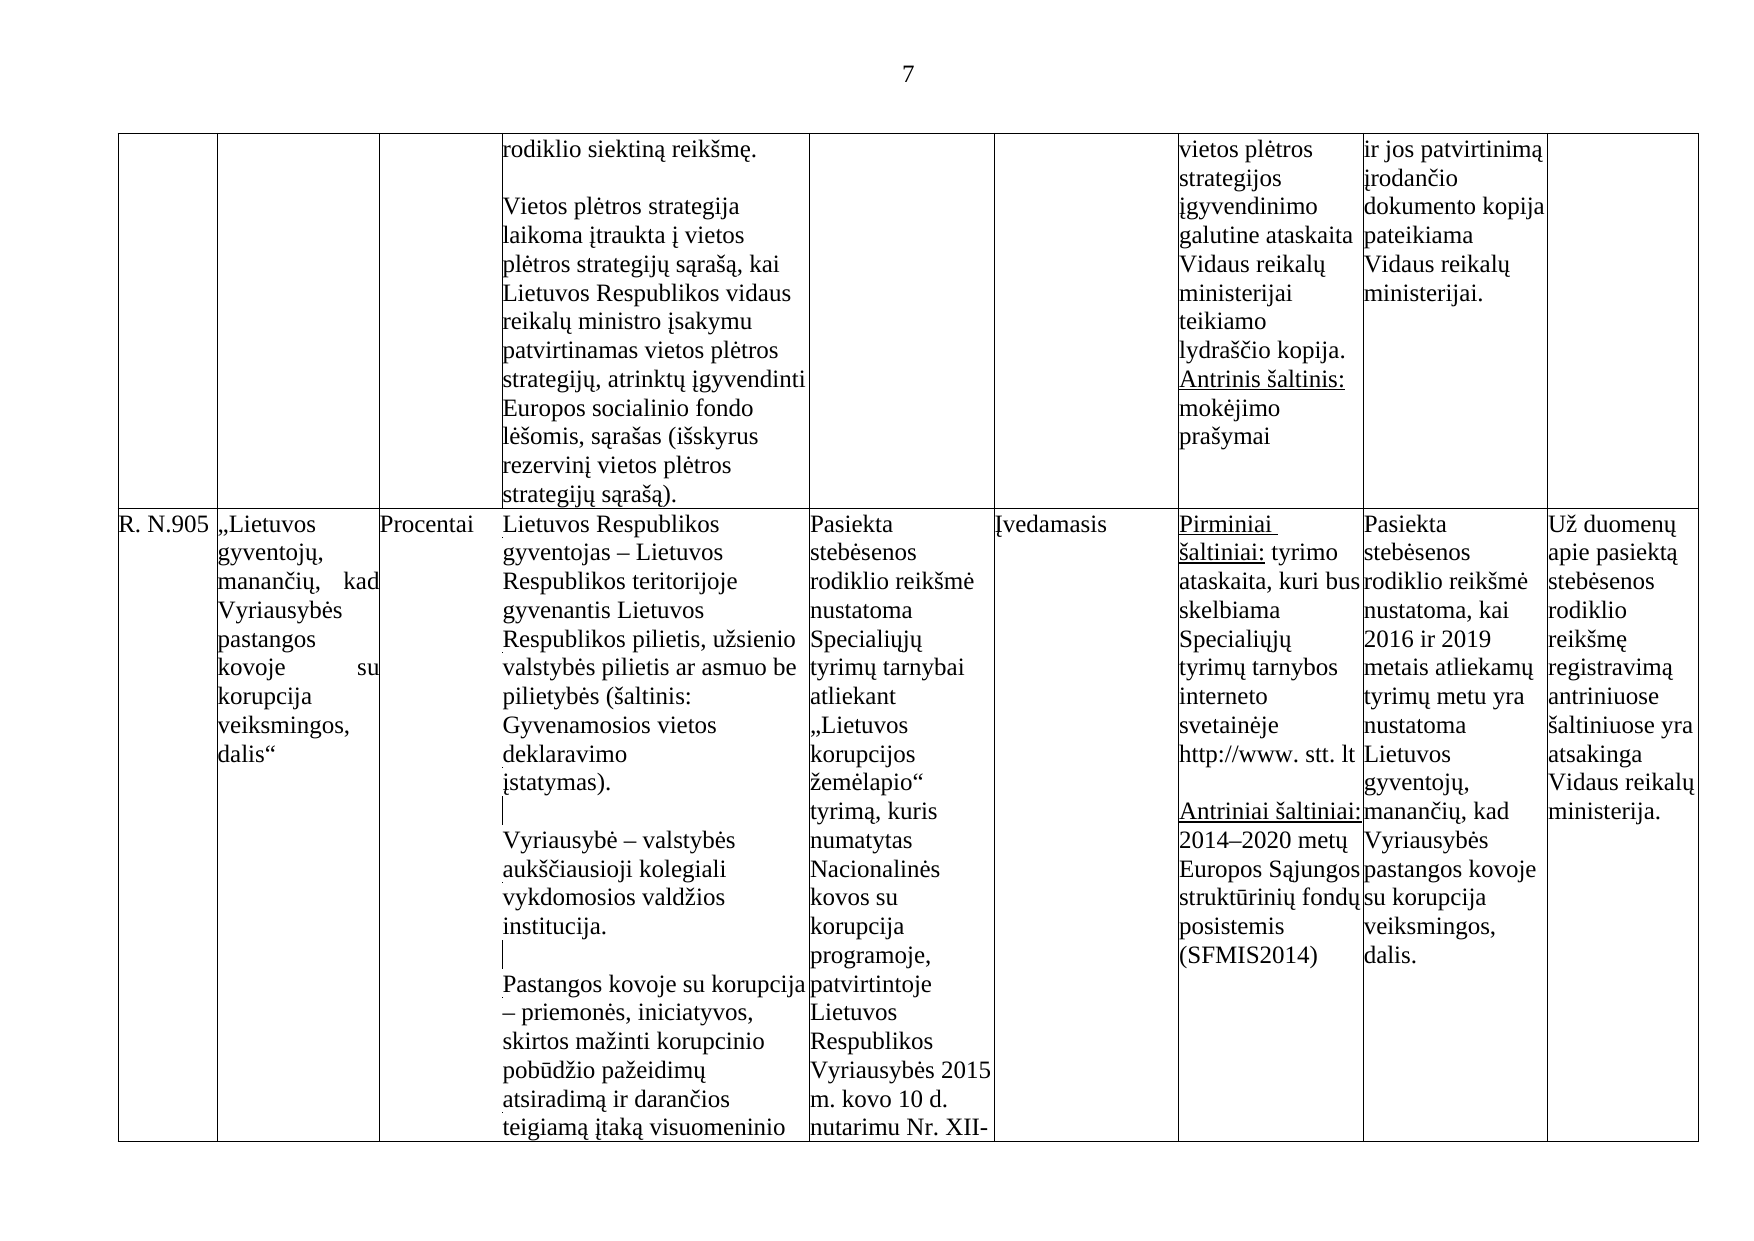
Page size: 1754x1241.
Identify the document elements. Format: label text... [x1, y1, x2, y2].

table_cell R. N. 904 [119, 134, 217, 508]
table_cell Įvedamasis [995, 509, 1178, 1141]
table_cell rodiklio siektiną reikšmę. Vietos plėtros strategija laikoma įtraukta į vietos plėtros strategijų sąrašą, kai Lietuvos Respublikos vidaus reikalų ministro įsakymu patvirtinamas vietos plėtros strategijų, atrinktų įgyvendinti Europos socialinio fondo lėšomis, sąrašas (išskyrus rezervinį vietos plėtros strategijų sąrašą). [503, 134, 809, 508]
table_cell [1548, 134, 1698, 508]
table_cell ir jos patvirtinimą įrodančio dokumento kopija pateikiama Vidaus reikalų ministerijai. [1364, 134, 1547, 508]
table_cell R. N.905 [119, 509, 217, 1141]
table_cell Pasiekta stebėsenos rodiklio reikšmė nustatoma Specialiųjų tyrimų tarnybai atliekant „Lietuvos korupcijos žemėlapio“ tyrimą, kuris numatytas Nacionalinės kovos su korupcija programoje, patvirtintoje Lietuvos Respublikos Vyriausybės 2015 m. kovo 10 d. nutarimu Nr. XII- [810, 509, 994, 1141]
table_cell Už duomenų apie pasiektą stebėsenos rodiklio reikšmę registravimą antriniuose šaltiniuose yra atsakinga Vidaus reikalų ministerija. [1548, 509, 1698, 1141]
table_cell [380, 134, 502, 508]
table_cell „Įgyvendintos vietos plėtros strategijos“ [218, 134, 379, 508]
table_cell [995, 134, 1178, 508]
table_cell vietos plėtros strategijos įgyvendinimo galutine ataskaita Vidaus reikalų ministerijai teikiamo lydraščio kopija. Antrinis šaltinis: mokėjimo prašymai [1179, 134, 1363, 508]
table_cell Procentai [380, 509, 502, 1141]
table_cell [810, 134, 994, 508]
table_cell Lietuvos Respublikos gyventojas – Lietuvos Respublikos teritorijoje gyvenantis Lietuvos Respublikos pilietis, užsienio valstybės pilietis ar asmuo be pilietybės (šaltinis: Gyvenamosios vietos deklaravimo įstatymas). Vyriausybė – valstybės aukščiausioji kolegiali vykdomosios valdžios institucija. Pastangos kovoje su korupcija – priemonės, iniciatyvos, skirtos mažinti korupcinio pobūdžio pažeidimų atsiradimą ir darančios teigiamą įtaką visuomeninio [503, 509, 809, 1141]
table_cell Pirminiai šaltiniai: tyrimo ataskaita, kuri bus skelbiama Specialiųjų tyrimų tarnybos interneto svetainėje http://www. stt. lt Antriniai šaltiniai: 2014–2020 metų Europos Sąjungos struktūrinių fondų posistemis (SFMIS2014) [1179, 509, 1363, 1141]
table_cell Pasiekta stebėsenos rodiklio reikšmė nustatoma, kai 2016 ir 2019 metais atliekamų tyrimų metu yra nustatoma Lietuvos gyventojų, manančių, kad Vyriausybės pastangos kovoje su korupcija veiksmingos, dalis. [1364, 509, 1547, 1141]
table_cell „Lietuvos gyventojų, manančių, kad Vyriausybės pastangos kovoje su korupcija veiksmingos, dalis“ [218, 509, 379, 1141]
